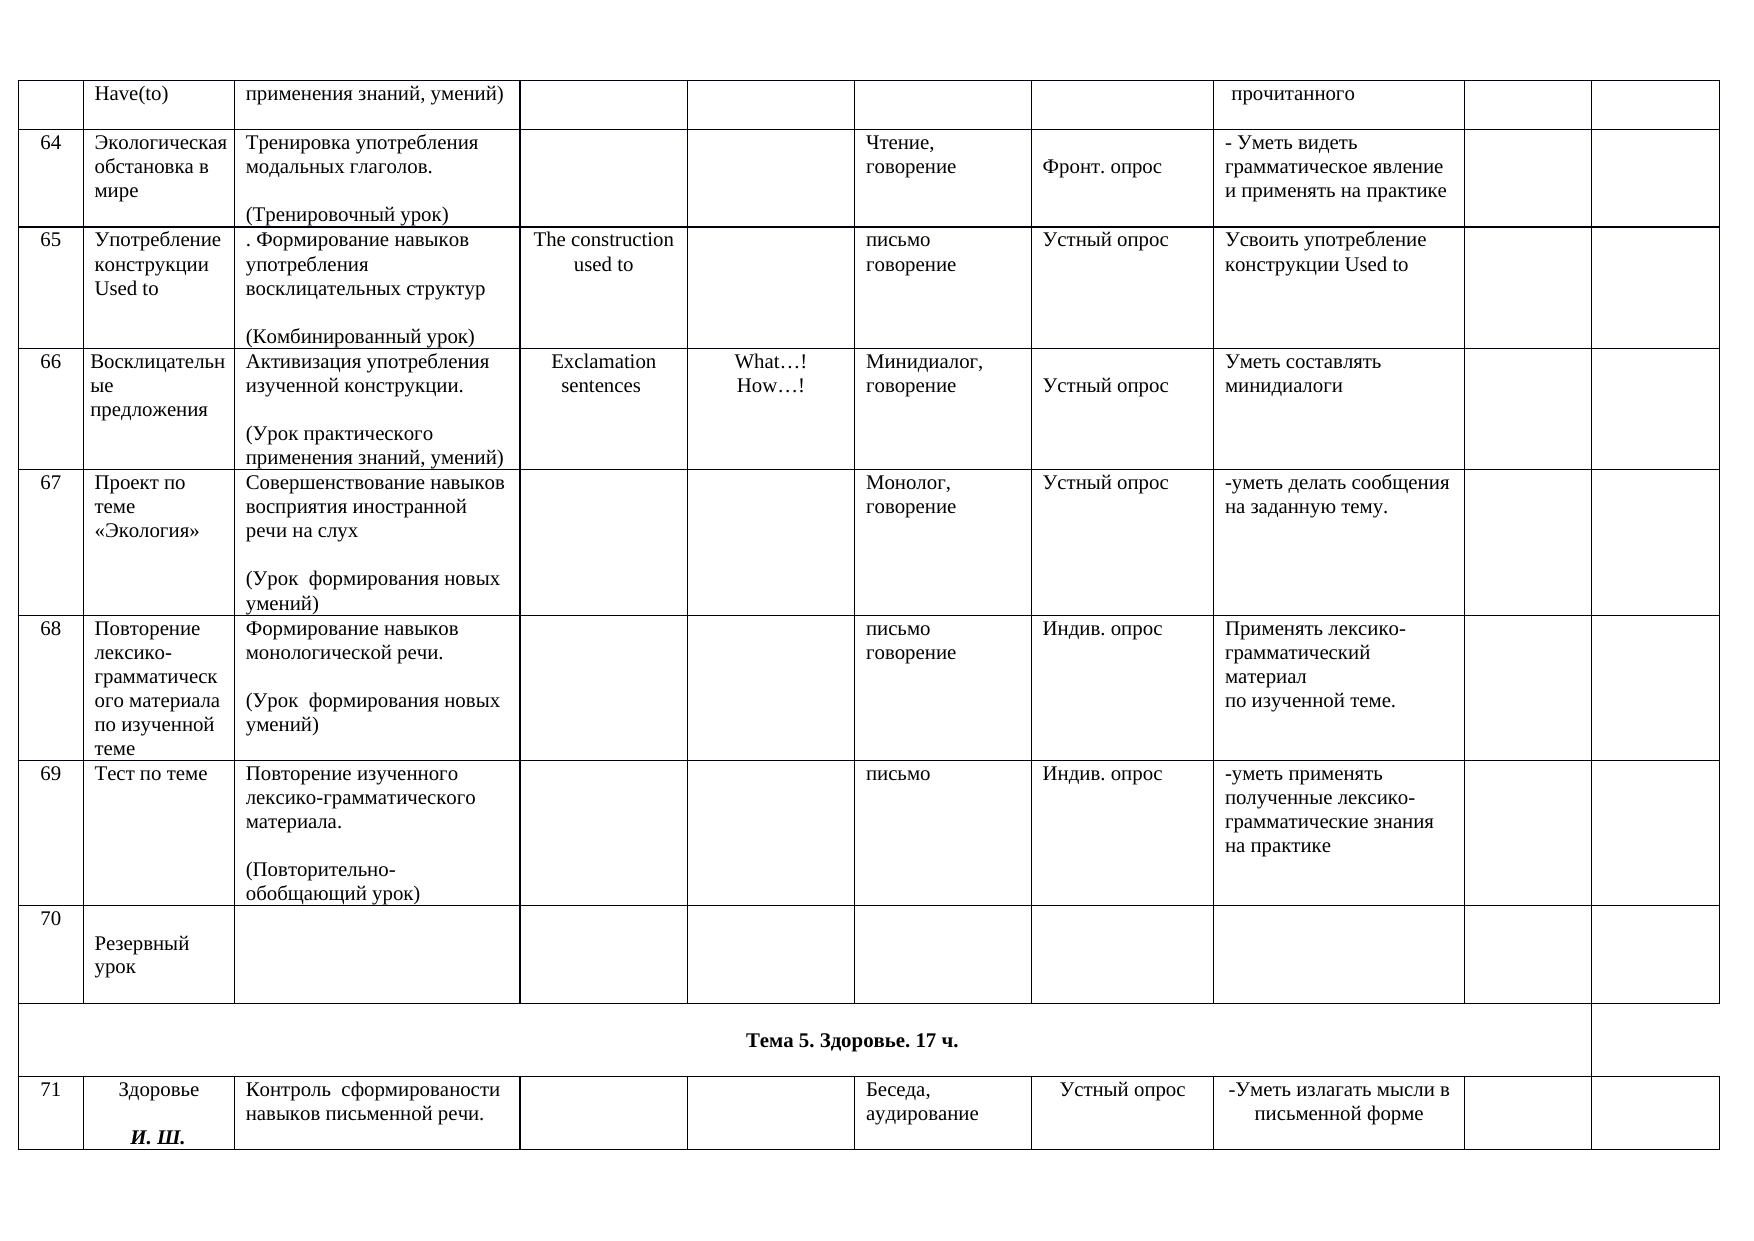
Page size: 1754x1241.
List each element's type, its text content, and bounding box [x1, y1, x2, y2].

table_cell [521, 761, 687, 905]
table_cell - Уметь видеть грамматическое явление и применять на практике [1214, 130, 1464, 226]
table_cell [521, 616, 687, 760]
table_cell Повторение изученного лексико-грамматического материала. (Повторительно-обобщающий урок) [235, 761, 519, 905]
table_cell [688, 906, 854, 1003]
table_cell [688, 470, 854, 614]
table_cell применения знаний, умений) [235, 81, 519, 129]
table_cell [688, 130, 854, 226]
table_cell Минидиалог, говорение [855, 349, 1031, 469]
table_cell [688, 228, 854, 348]
table_cell Тема 5. Здоровье. 17 ч. [19, 1004, 1591, 1076]
table_cell письмо говорение [855, 228, 1031, 348]
table_cell [1465, 228, 1591, 348]
table_cell Формирование навыков монологической речи. (Урок формирования новых умений) [235, 616, 519, 760]
table_cell 64 [19, 130, 83, 226]
table_cell [1592, 130, 1719, 226]
table_cell [1592, 470, 1719, 614]
table_cell . Формирование навыков употребления восклицательных структур (Комбинированный урок) [235, 228, 519, 348]
table_cell Устный опрос [1032, 228, 1213, 348]
table_cell письмо [855, 761, 1031, 905]
table_cell [688, 761, 854, 905]
table_cell [1592, 1004, 1719, 1076]
table_cell [1214, 906, 1464, 1003]
table_cell Устный опрос [1032, 470, 1213, 614]
table_cell 69 [19, 761, 83, 905]
table_cell [521, 81, 687, 129]
table_cell [1465, 1077, 1591, 1149]
table_cell [855, 81, 1031, 129]
table_cell [1465, 470, 1591, 614]
table_cell [1592, 761, 1719, 905]
table_cell [1032, 81, 1213, 129]
table_cell [1592, 349, 1719, 469]
table_cell Фронт. опрос [1032, 130, 1213, 226]
table_cell 71 [19, 1077, 83, 1149]
table_cell [1465, 349, 1591, 469]
table_cell [1465, 81, 1591, 129]
table_cell 67 [19, 470, 83, 614]
table_cell Монолог, говорение [855, 470, 1031, 614]
table_cell [1465, 761, 1591, 905]
table_cell 66 [19, 349, 83, 469]
table_cell Проект по теме «Экология» [84, 470, 234, 614]
table_cell [521, 1077, 687, 1149]
table_cell Тренировка употребления модальных глаголов. (Тренировочный урок) [235, 130, 519, 226]
table_cell Контроль сформированости навыков письменной речи. [235, 1077, 519, 1149]
table_cell Беседа, аудирование [855, 1077, 1031, 1149]
table_cell [235, 906, 519, 1003]
table_cell 68 [19, 616, 83, 760]
table_cell Уметь составлять минидиалоги [1214, 349, 1464, 469]
table_cell Совершенствование навыков восприятия иностранной речи на слух (Урок формирования новых умений) [235, 470, 519, 614]
table_cell Устный опрос [1032, 1077, 1213, 1149]
table_cell Have(to) [84, 81, 234, 129]
table_cell [688, 616, 854, 760]
table_cell письмо говорение [855, 616, 1031, 760]
table_cell [1465, 130, 1591, 226]
table_cell прочитанного [1214, 81, 1464, 129]
table_cell Exclamation sentences [521, 349, 687, 469]
table_cell Здоровье И. Ш. [84, 1077, 234, 1149]
table_cell [1592, 228, 1719, 348]
table_cell [1592, 906, 1719, 1003]
table_cell [855, 906, 1031, 1003]
table_cell Резервный урок [84, 906, 234, 1003]
table_cell [521, 130, 687, 226]
table_cell The construction used to [521, 228, 687, 348]
table_cell Усвоить употребление конструкции Used to [1214, 228, 1464, 348]
table_cell -уметь применять полученные лексико- грамматические знания на практике [1214, 761, 1464, 905]
table_cell Тест по теме [84, 761, 234, 905]
table_cell -Уметь излагать мысли в письменной форме [1214, 1077, 1464, 1149]
table_cell Употребление конструкции Used to [84, 228, 234, 348]
table_cell -уметь делать сообщения на заданную тему. [1214, 470, 1464, 614]
table_cell [1032, 906, 1213, 1003]
table_cell [521, 906, 687, 1003]
table_cell [1465, 616, 1591, 760]
table_cell Чтение, говорение [855, 130, 1031, 226]
table_cell Устный опрос [1032, 349, 1213, 469]
table_cell Повторение лексико-грамматического материала по изученной теме [84, 616, 234, 760]
table_cell Индив. опрос [1032, 616, 1213, 760]
table_cell Применять лексико- грамматический материал по изученной теме. [1214, 616, 1464, 760]
table_cell Активизация употребления изученной конструкции. (Урок практического применения знаний, умений) [235, 349, 519, 469]
table_cell What…! How…! [688, 349, 854, 469]
table_cell [1465, 906, 1591, 1003]
table_cell [688, 81, 854, 129]
table_cell [1592, 81, 1719, 129]
table_cell Экологическая обстановка в мире [84, 130, 234, 226]
table_cell 65 [19, 228, 83, 348]
table_cell Индив. опрос [1032, 761, 1213, 905]
table_cell [1592, 616, 1719, 760]
table_cell [521, 470, 687, 614]
table_cell [688, 1077, 854, 1149]
table_cell 70 [19, 906, 83, 1003]
table_cell Восклицательные предложения [84, 349, 234, 469]
table_cell [19, 81, 83, 129]
table_cell [1592, 1077, 1719, 1149]
